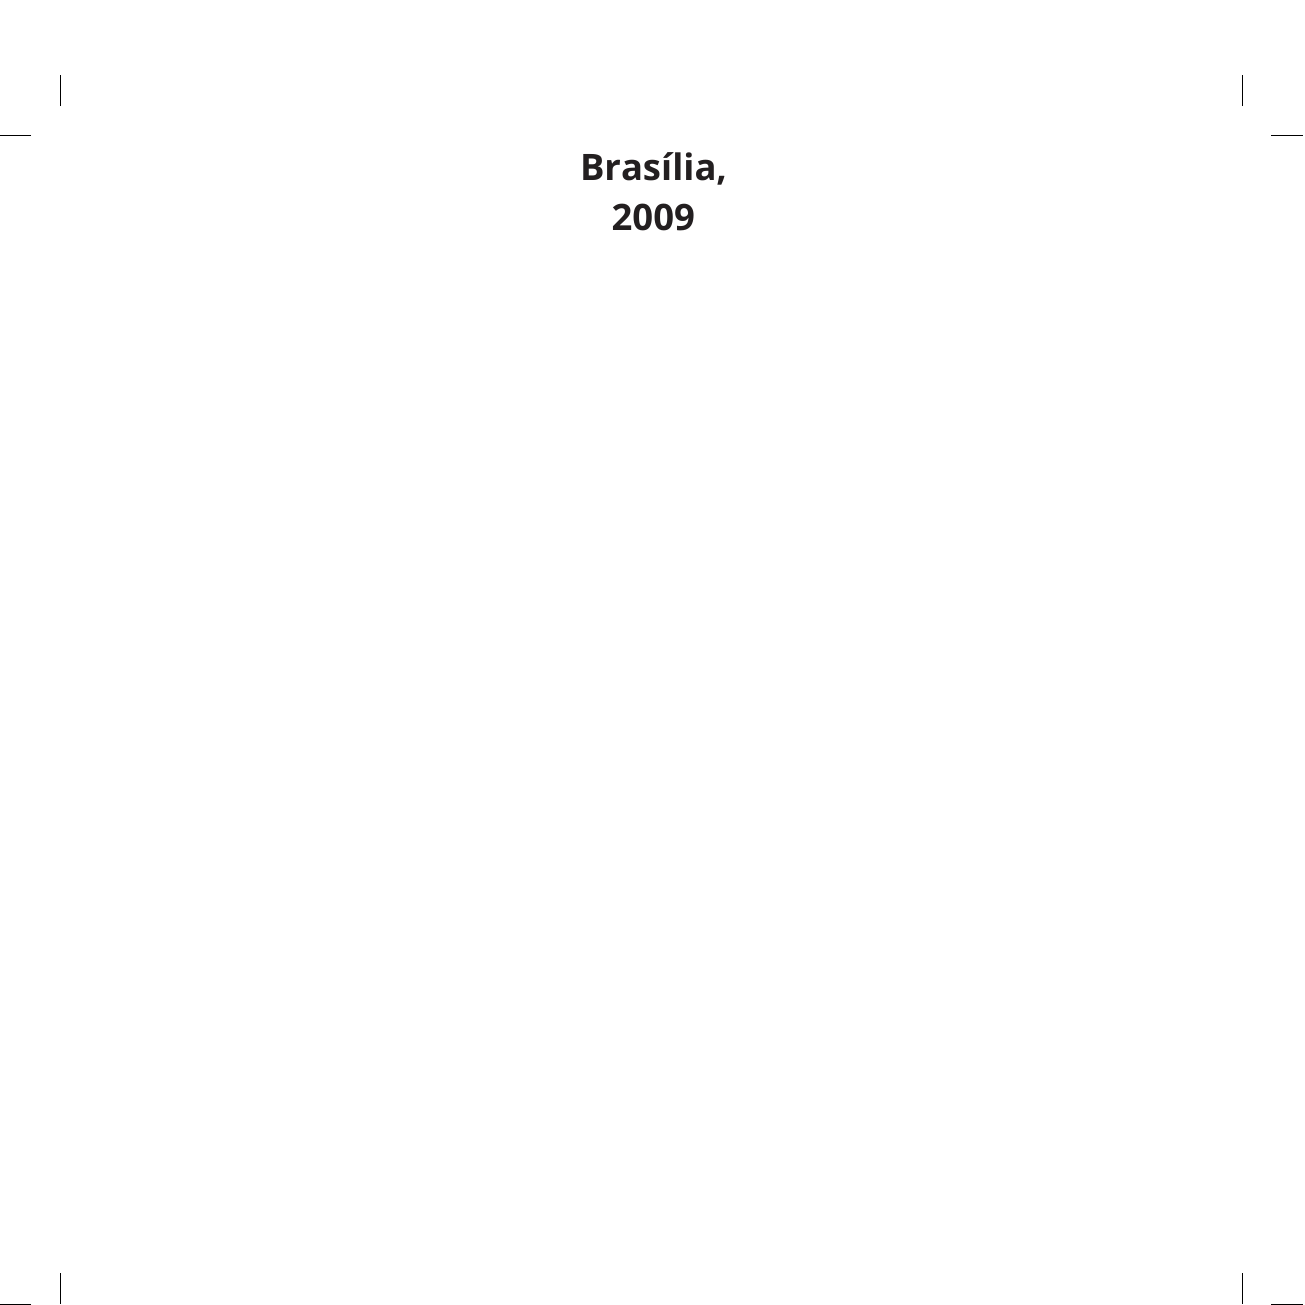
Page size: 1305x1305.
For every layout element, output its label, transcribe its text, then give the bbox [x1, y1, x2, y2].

text Brasília, 2009 [562, 142, 744, 241]
